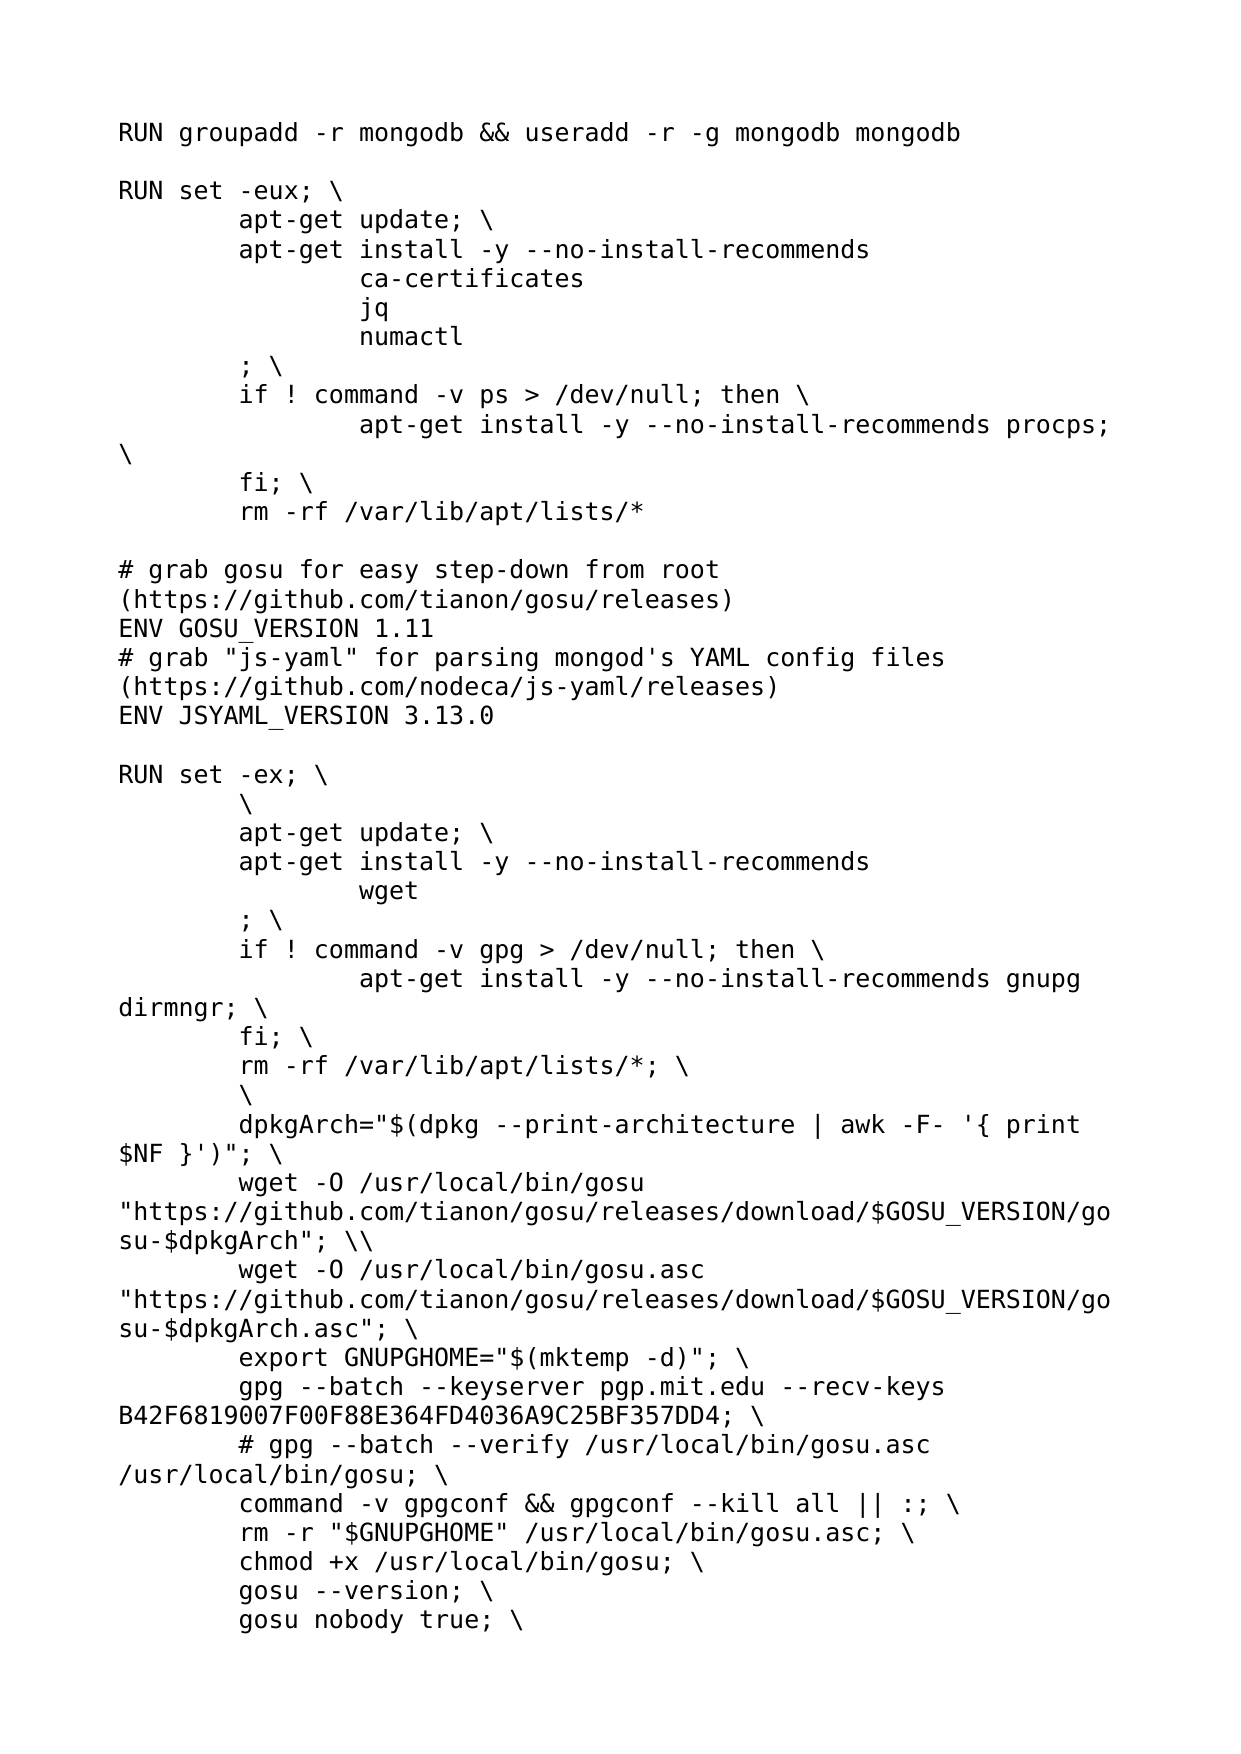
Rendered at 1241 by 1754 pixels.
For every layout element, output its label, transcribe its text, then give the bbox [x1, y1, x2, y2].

text RUN groupadd -r mongodb && useradd -r -g mongodb mongodb RUN set -eux; \ apt-get update; \ apt-get install -y --no-install-recommends ca-certificates jq numactl ; \ if ! command -v ps > /dev/null; then \ apt-get install -y --no-install-recommends procps; \ fi; \ rm -rf /var/lib/apt/lists/* # grab gosu for easy step-down from root (https://github.com/tianon/gosu/releases) ENV GOSU_VERSION 1.11 # grab "js-yaml" for parsing mongod's YAML config files (https://github.com/nodeca/js-yaml/releases) ENV JSYAML_VERSION 3.13.0 RUN set -ex; \ \ apt-get update; \ apt-get install -y --no-install-recommends wget ; \ if ! command -v gpg > /dev/null; then \ apt-get install -y --no-install-recommends gnupg dirmngr; \ fi; \ rm -rf /var/lib/apt/lists/*; \ \ dpkgArch="$(dpkg --print-architecture | awk -F- '{ print $NF }')"; \ wget -O /usr/local/bin/gosu "https://github.com/tianon/gosu/releases/download/$GOSU_VERSION/gosu-$dpkgArch"; \\ wget -O /usr/local/bin/gosu.asc "https://github.com/tianon/gosu/releases/download/$GOSU_VERSION/gosu-$dpkgArch.asc"; \ export GNUPGHOME="$(mktemp -d)"; \ gpg --batch --keyserver pgp.mit.edu --recv-keys B42F6819007F00F88E364FD4036A9C25BF357DD4; \ # gpg --batch --verify /usr/local/bin/gosu.asc /usr/local/bin/gosu; \ command -v gpgconf && gpgconf --kill all || :; \ rm -r "$GNUPGHOME" /usr/local/bin/gosu.asc; \ chmod +x /usr/local/bin/gosu; \ gosu --version; \ gosu nobody true; \ [118, 118, 1122, 1635]
